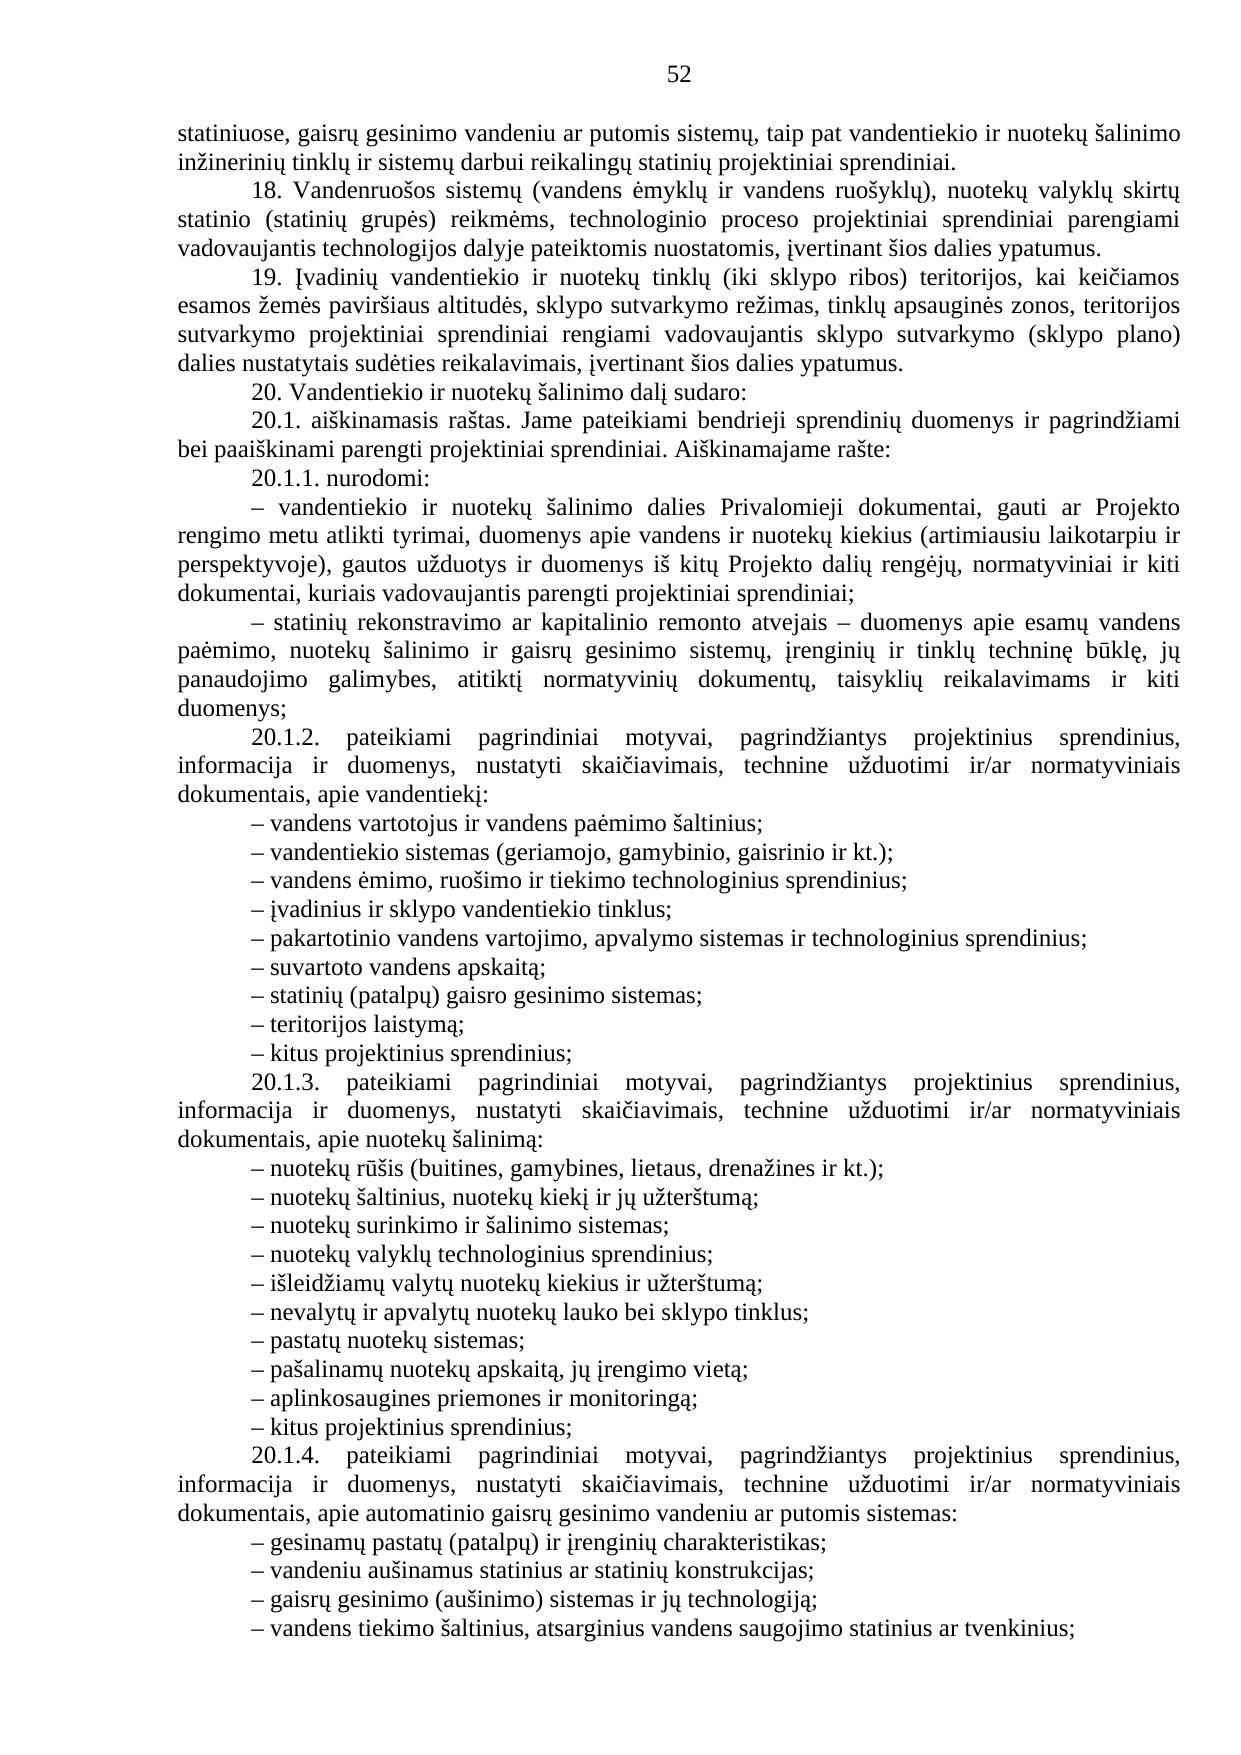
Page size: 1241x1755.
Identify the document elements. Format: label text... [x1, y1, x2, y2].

text – nuotekų valyklų technologinius sprendinius; [177, 1239, 1181, 1268]
text – įvadinius ir sklypo vandentiekio tinklus; [177, 894, 1181, 923]
text – nuotekų surinkimo ir šalinimo sistemas; [177, 1211, 1181, 1239]
text 20.1.3. pateikiami pagrindiniai motyvai, pagrindžiantys projektinius sprendinius, informacija ir duomenys, nustatyti skaičiavimais, technine užduotimi ir/ar normatyviniais dokumentais, apie nuotekų šalinimą: [177, 1067, 1181, 1153]
text – vandeniu aušinamus statinius ar statinių konstrukcijas; [177, 1556, 1181, 1584]
text – vandentiekio ir nuotekų šalinimo dalies Privalomieji dokumentai, gauti ar Projekto rengimo metu atlikti tyrimai, duomenys apie vandens ir nuotekų kiekius (artimiausiu laikotarpiu ir perspektyvoje), gautos užduotys ir duomenys iš kitų Projekto dalių rengėjų, normatyviniai ir kiti dokumentai, kuriais vadovaujantis parengti projektiniai sprendiniai; [177, 492, 1181, 607]
text – nuotekų šaltinius, nuotekų kiekį ir jų užterštumą; [177, 1182, 1181, 1211]
text 20.1.4. pateikiami pagrindiniai motyvai, pagrindžiantys projektinius sprendinius, informacija ir duomenys, nustatyti skaičiavimais, technine užduotimi ir/ar normatyviniais dokumentais, apie automatinio gaisrų gesinimo vandeniu ar putomis sistemas: [177, 1441, 1181, 1527]
text – teritorijos laistymą; [177, 1009, 1181, 1038]
text – pastatų nuotekų sistemas; [177, 1326, 1181, 1354]
text 20.1.1. nurodomi: [177, 463, 1181, 492]
text – aplinkosaugines priemones ir monitoringą; [177, 1383, 1181, 1412]
text – statinių (patalpų) gaisro gesinimo sistemas; [177, 981, 1181, 1009]
text 20.1.2. pateikiami pagrindiniai motyvai, pagrindžiantys projektinius sprendinius, informacija ir duomenys, nustatyti skaičiavimais, technine užduotimi ir/ar normatyviniais dokumentais, apie vandentiekį: [177, 722, 1181, 808]
text 20.1. aiškinamasis raštas. Jame pateikiami bendrieji sprendinių duomenys ir pagrindžiami bei paaiškinami parengti projektiniai sprendiniai. Aiškinamajame rašte: [177, 406, 1181, 463]
text – vandens tiekimo šaltinius, atsarginius vandens saugojimo statinius ar tvenkinius; [177, 1613, 1181, 1642]
text – gesinamų pastatų (patalpų) ir įrenginių charakteristikas; [177, 1527, 1181, 1556]
text – vandens vartotojus ir vandens paėmimo šaltinius; [177, 808, 1181, 837]
text – vandens ėmimo, ruošimo ir tiekimo technologinius sprendinius; [177, 866, 1181, 894]
text – nevalytų ir apvalytų nuotekų lauko bei sklypo tinklus; [177, 1297, 1181, 1326]
text 19. Įvadinių vandentiekio ir nuotekų tinklų (iki sklypo ribos) teritorijos, kai keičiamos esamos žemės paviršiaus altitudės, sklypo sutvarkymo režimas, tinklų apsauginės zonos, teritorijos sutvarkymo projektiniai sprendiniai rengiami vadovaujantis sklypo sutvarkymo (sklypo plano) dalies nustatytais sudėties reikalavimais, įvertinant šios dalies ypatumus. [177, 262, 1181, 377]
text – gaisrų gesinimo (aušinimo) sistemas ir jų technologiją; [177, 1584, 1181, 1613]
text 20. Vandentiekio ir nuotekų šalinimo dalį sudaro: [177, 377, 1181, 406]
text – pašalinamų nuotekų apskaitą, jų įrengimo vietą; [177, 1354, 1181, 1383]
text – nuotekų rūšis (buitines, gamybines, lietaus, drenažines ir kt.); [177, 1153, 1181, 1182]
text – pakartotinio vandens vartojimo, apvalymo sistemas ir technologinius sprendinius; [177, 923, 1181, 952]
text 18. Vandenruošos sistemų (vandens ėmyklų ir vandens ruošyklų), nuotekų valyklų skirtų statinio (statinių grupės) reikmėms, technologinio proceso projektiniai sprendiniai parengiami vadovaujantis technologijos dalyje pateiktomis nuostatomis, įvertinant šios dalies ypatumus. [177, 176, 1181, 262]
text statiniuose, gaisrų gesinimo vandeniu ar putomis sistemų, taip pat vandentiekio ir nuotekų šalinimo inžinerinių tinklų ir sistemų darbui reikalingų statinių projektiniai sprendiniai. [177, 118, 1181, 176]
text – statinių rekonstravimo ar kapitalinio remonto atvejais – duomenys apie esamų vandens paėmimo, nuotekų šalinimo ir gaisrų gesinimo sistemų, įrenginių ir tinklų techninę būklę, jų panaudojimo galimybes, atitiktį normatyvinių dokumentų, taisyklių reikalavimams ir kiti duomenys; [177, 607, 1181, 722]
text – vandentiekio sistemas (geriamojo, gamybinio, gaisrinio ir kt.); [177, 837, 1181, 866]
text – suvartoto vandens apskaitą; [177, 952, 1181, 981]
text – išleidžiamų valytų nuotekų kiekius ir užterštumą; [177, 1268, 1181, 1297]
text – kitus projektinius sprendinius; [177, 1038, 1181, 1067]
text – kitus projektinius sprendinius; [177, 1412, 1181, 1441]
